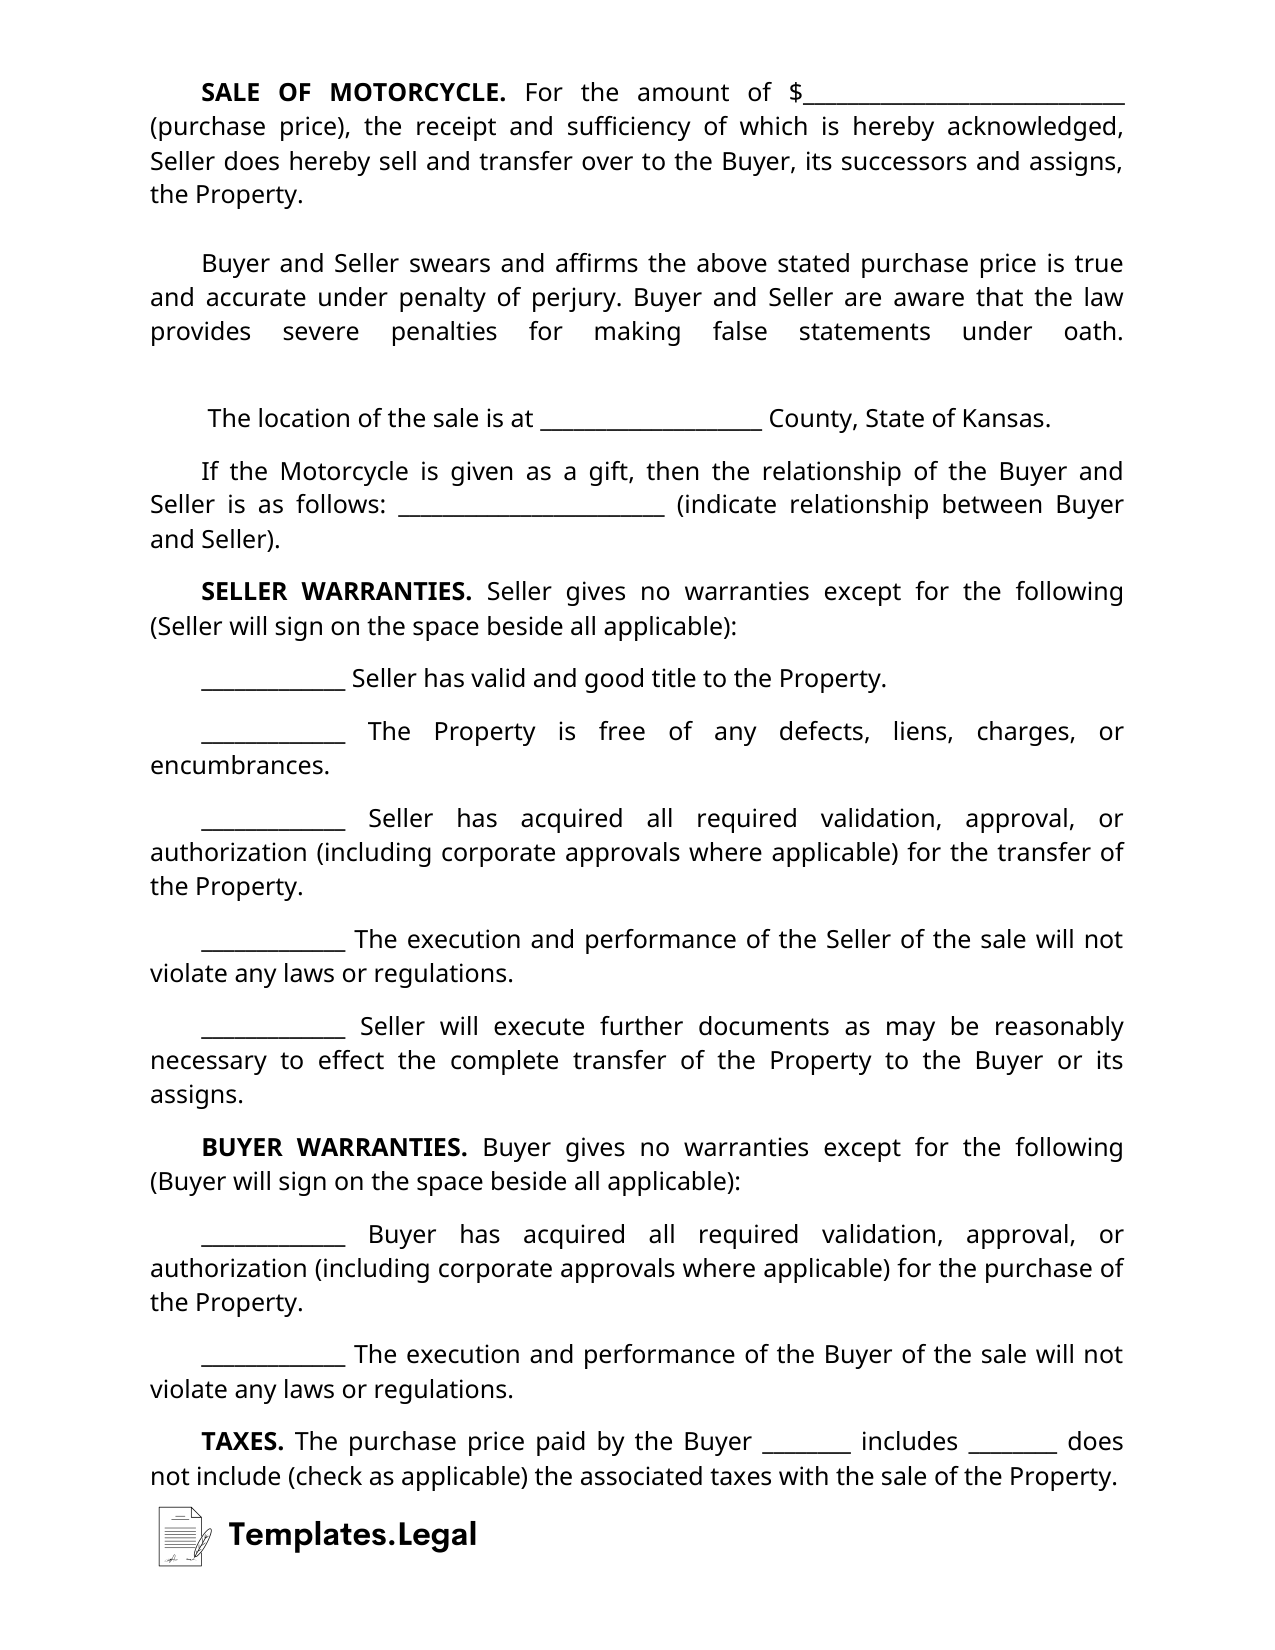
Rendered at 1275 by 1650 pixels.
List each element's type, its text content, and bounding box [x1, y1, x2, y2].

text _____________ The Property is free of any defects, liens, charges, or encumbrances. [150, 714, 1125, 782]
text TAXES. The purchase price paid by the Buyer ________ includes ________ does not include (check as applicable) the associated taxes with the sale of the Property. [150, 1424, 1125, 1492]
text The location of the sale is at ____________________ County, State of Kansas. [150, 400, 1125, 434]
text _____________ Seller has acquired all required validation, approval, or authorization (including corporate approvals where applicable) for the transfer of the Property. [150, 801, 1125, 903]
text _____________ Buyer has acquired all required validation, approval, or authorization (including corporate approvals where applicable) for the purchase of the Property. [150, 1216, 1125, 1318]
text If the Motorcycle is given as a gift, then the relationship of the Buyer and Seller is as follows: ________________________ (indicate relationship between Buyer and Seller). [150, 453, 1125, 555]
text SELLER WARRANTIES. Seller gives no warranties except for the following (Seller will sign on the space beside all applicable): [150, 574, 1125, 642]
text SALE OF MOTORCYCLE. For the amount of $_____________________________ (purchase price), the receipt and sufficiency of which is hereby acknowledged, Seller does hereby sell and transfer over to the Buyer, its successors and assigns, the Property. [150, 75, 1125, 211]
text _____________ The execution and performance of the Buyer of the sale will not violate any laws or regulations. [150, 1337, 1125, 1405]
text _____________ Seller has valid and good title to the Property. [150, 661, 1125, 695]
text _____________ The execution and performance of the Seller of the sale will not violate any laws or regulations. [150, 922, 1125, 990]
text _____________ Seller will execute further documents as may be reasonably necessary to effect the complete transfer of the Property to the Buyer or its assigns. [150, 1008, 1125, 1111]
text BUYER WARRANTIES. Buyer gives no warranties except for the following (Buyer will sign on the space beside all applicable): [150, 1129, 1125, 1197]
text Buyer and Seller swears and affirms the above stated purchase price is true and accurate under penalty of perjury. Buyer and Seller are aware that the law provides severe penalties for making false statements under oath. [150, 245, 1125, 382]
